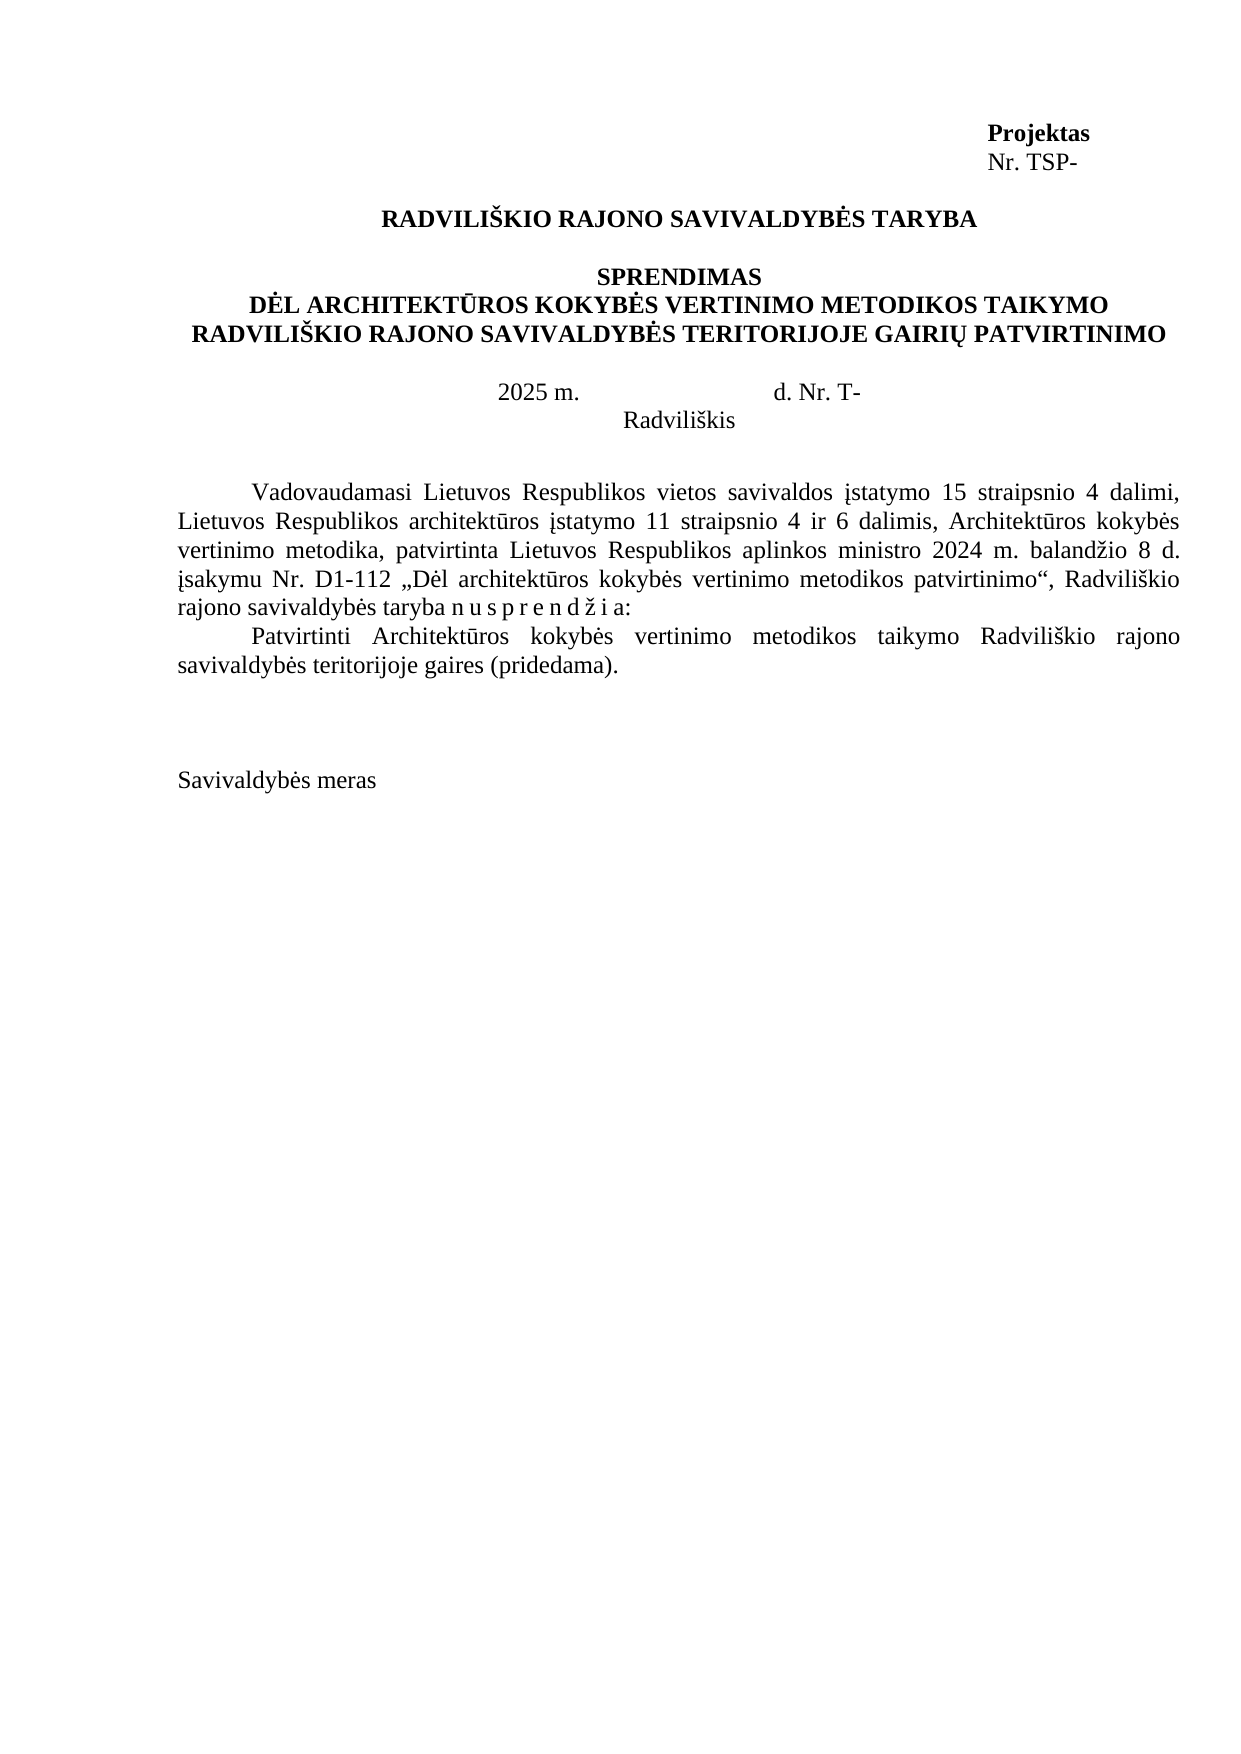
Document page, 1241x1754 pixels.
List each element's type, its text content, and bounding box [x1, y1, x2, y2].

text DĖL ARCHITEKTŪROS KOKYBĖS VERTINIMO METODIKOS TAIKYMO RADVILIŠKIO RAJONO SAVIVALDYBĖS TERITORIJOJE GAIRIŲ PATVIRTINIMO [177, 291, 1181, 348]
text Nr. TSP- [852, 147, 1181, 176]
text Savivaldybės meras [177, 765, 1181, 794]
text Patvirtinti Architektūros kokybės vertinimo metodikos taikymo Radviliškio rajono savivaldybės teritorijoje gaires (pridedama). [177, 621, 1181, 679]
text 2025 m. d. Nr. T- [177, 377, 1181, 406]
text Radviliškis [177, 406, 1181, 434]
text SPRENDIMAS [177, 262, 1181, 291]
text Vadovaudamasi Lietuvos Respublikos vietos savivaldos įstatymo 15 straipsnio 4 dalimi, Lietuvos Respublikos architektūros įstatymo 11 straipsnio 4 ir 6 dalimis, Architektūros kokybės vertinimo metodika, patvirtinta Lietuvos Respublikos aplinkos ministro 2024 m. balandžio 8 d. įsakymu Nr. D1-112 „Dėl architektūros kokybės vertinimo metodikos patvirtinimo“, Radviliškio rajono savivaldybės taryba nusprendžia: [177, 477, 1181, 621]
text Projektas [852, 118, 1181, 147]
subtitle RADVILIŠKIO RAJONO SAVIVALDYBĖS TARYBA [177, 204, 1181, 233]
